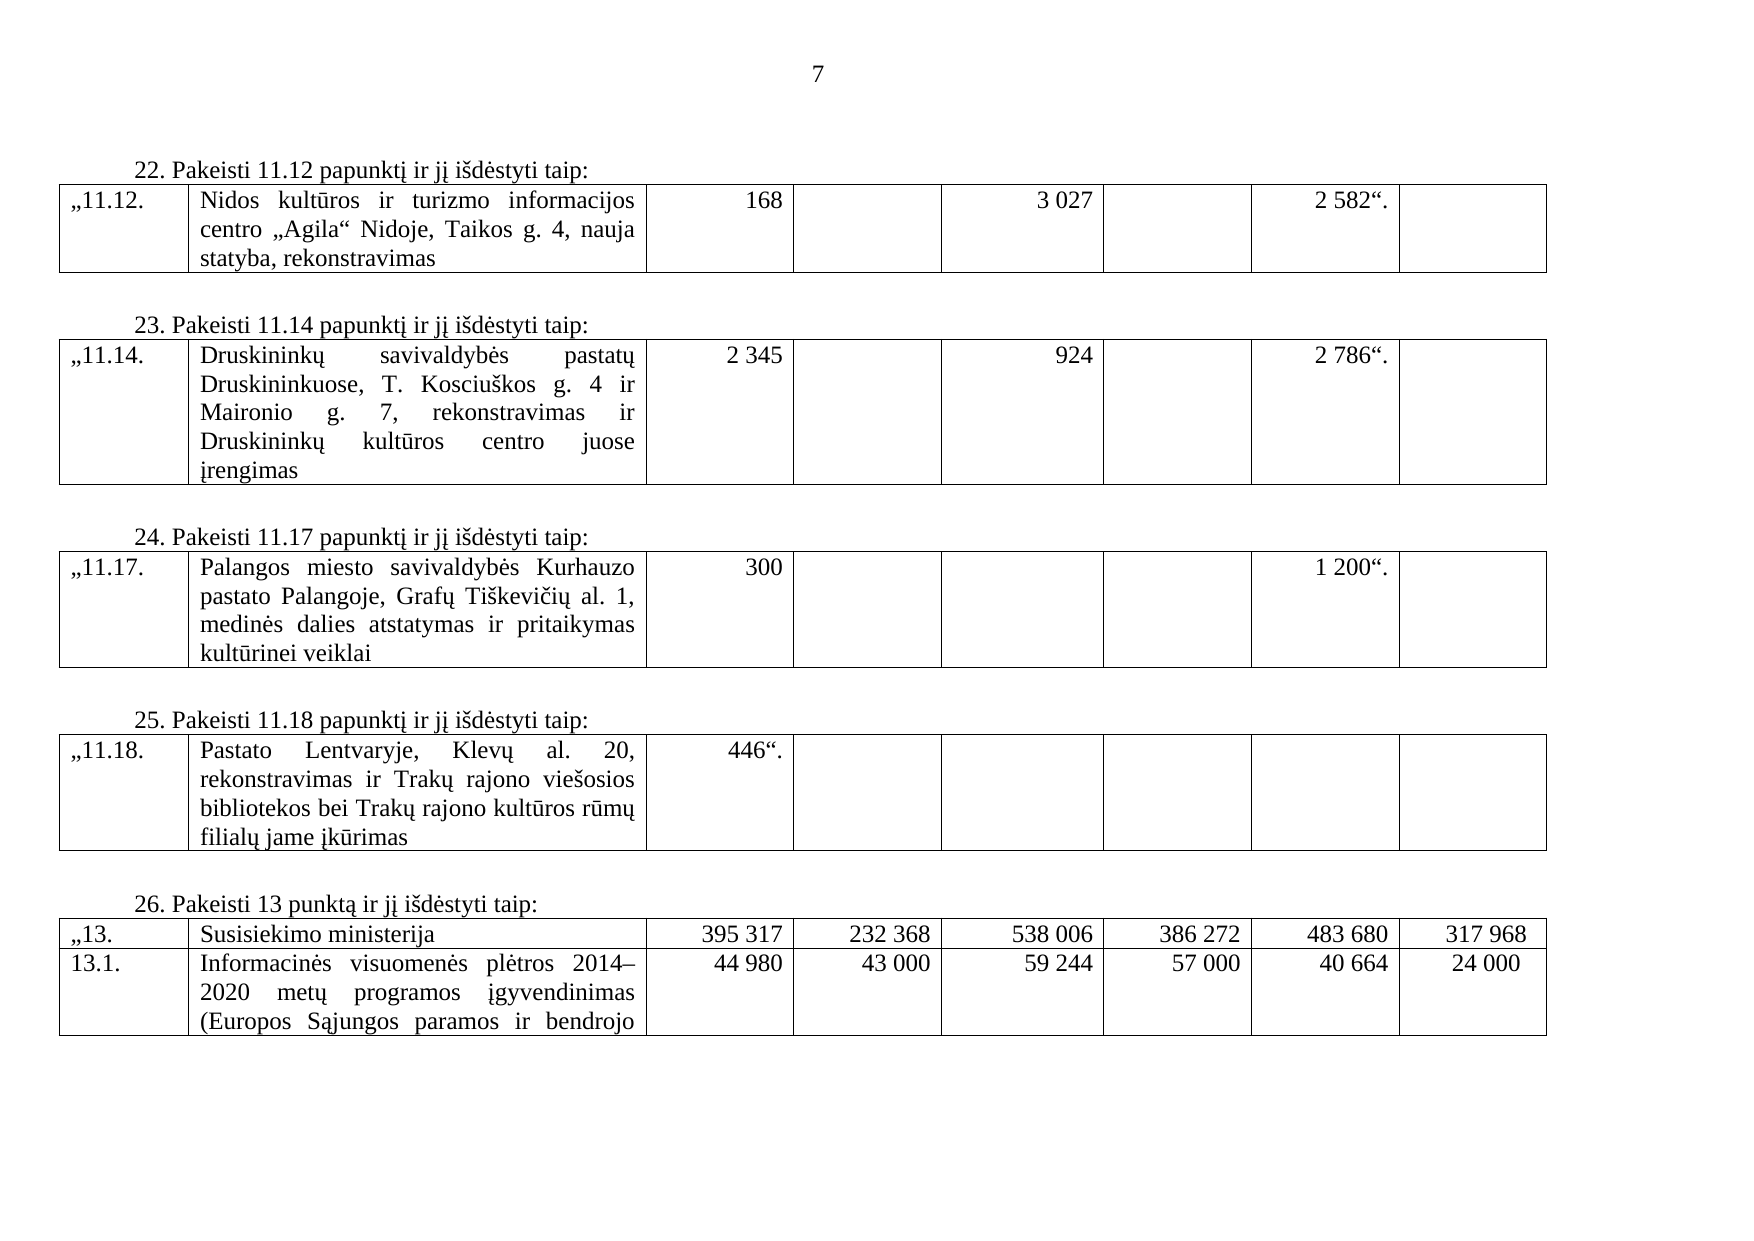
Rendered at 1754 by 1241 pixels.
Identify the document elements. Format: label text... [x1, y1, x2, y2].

table_header „11.17. [60, 552, 188, 667]
table_header Druskininkų savivaldybės pastatų Druskininkuose, T. Kosciuškos g. 4 ir Maironio g. 7, rekonstravimas ir Druskininkų kultūros centro juose įrengimas [189, 340, 646, 484]
table_cell 13.1. [60, 949, 188, 1035]
table_cell 43 000 [794, 949, 941, 1035]
table_header 168 [647, 185, 793, 272]
table_header 1 200“. [1252, 552, 1399, 667]
table_cell 57 000 [1104, 949, 1251, 1035]
table_header [1400, 185, 1546, 272]
table_header „13. [60, 919, 188, 947]
table_header 538 006 [942, 919, 1103, 947]
text 22. Pakeisti 11.12 papunktį ir jį išdėstyti taip: [59, 147, 1577, 184]
text 24. Pakeisti 11.17 papunktį ir jį išdėstyti taip: [59, 513, 1577, 551]
table_header [1104, 185, 1251, 272]
table_header Nidos kultūros ir turizmo informacijos centro „Agila“ Nidoje, Taikos g. 4, nauja statyba, rekonstravimas [189, 185, 646, 272]
table_header „11.18. [60, 735, 188, 850]
text 23. Pakeisti 11.14 papunktį ir jį išdėstyti taip: [59, 301, 1577, 339]
table_header [1104, 552, 1251, 667]
table_header [1400, 552, 1546, 667]
table_header 446“. [647, 735, 793, 850]
table_cell Informacinės visuomenės plėtros 2014–2020 metų programos įgyvendinimas (Europos Sąjungos paramos ir bendrojo [189, 949, 646, 1035]
table_header [1400, 735, 1546, 850]
table_header Palangos miesto savivaldybės Kurhauzo pastato Palangoje, Grafų Tiškevičių al. 1, medinės dalies atstatymas ir pritaikymas kultūrinei veiklai [189, 552, 646, 667]
table_header 2 582“. [1252, 185, 1399, 272]
table_header Susisiekimo ministerija [189, 919, 646, 947]
table_header [1104, 735, 1251, 850]
table_header 483 680 [1252, 919, 1399, 947]
text 26. Pakeisti 13 punktą ir jį išdėstyti taip: [59, 880, 1577, 918]
table_cell 24 000 [1400, 949, 1546, 1035]
table_cell 44 980 [647, 949, 793, 1035]
table_header Pastato Lentvaryje, Klevų al. 20, rekonstravimas ir Trakų rajono viešosios bibliotekos bei Trakų rajono kultūros rūmų filialų jame įkūrimas [189, 735, 646, 850]
table_header 924 [942, 340, 1103, 484]
table_header [794, 185, 941, 272]
table_header 3 027 [942, 185, 1103, 272]
table_header 2 786“. [1252, 340, 1399, 484]
table_header 232 368 [794, 919, 941, 947]
table_header [794, 735, 941, 850]
table_header [1400, 340, 1546, 484]
table_header 300 [647, 552, 793, 667]
table_cell 59 244 [942, 949, 1103, 1035]
table_header 317 968 [1400, 919, 1546, 947]
table_header „11.12. [60, 185, 188, 272]
table_header [794, 340, 941, 484]
table_header 395 317 [647, 919, 793, 947]
table_header [942, 735, 1103, 850]
table_header [794, 552, 941, 667]
table_header 2 345 [647, 340, 793, 484]
table_header 386 272 [1104, 919, 1251, 947]
table_header [1252, 735, 1399, 850]
table_header „11.14. [60, 340, 188, 484]
table_header [942, 552, 1103, 667]
table_cell 40 664 [1252, 949, 1399, 1035]
text 25. Pakeisti 11.18 papunktį ir jį išdėstyti taip: [59, 697, 1577, 734]
table_header [1104, 340, 1251, 484]
